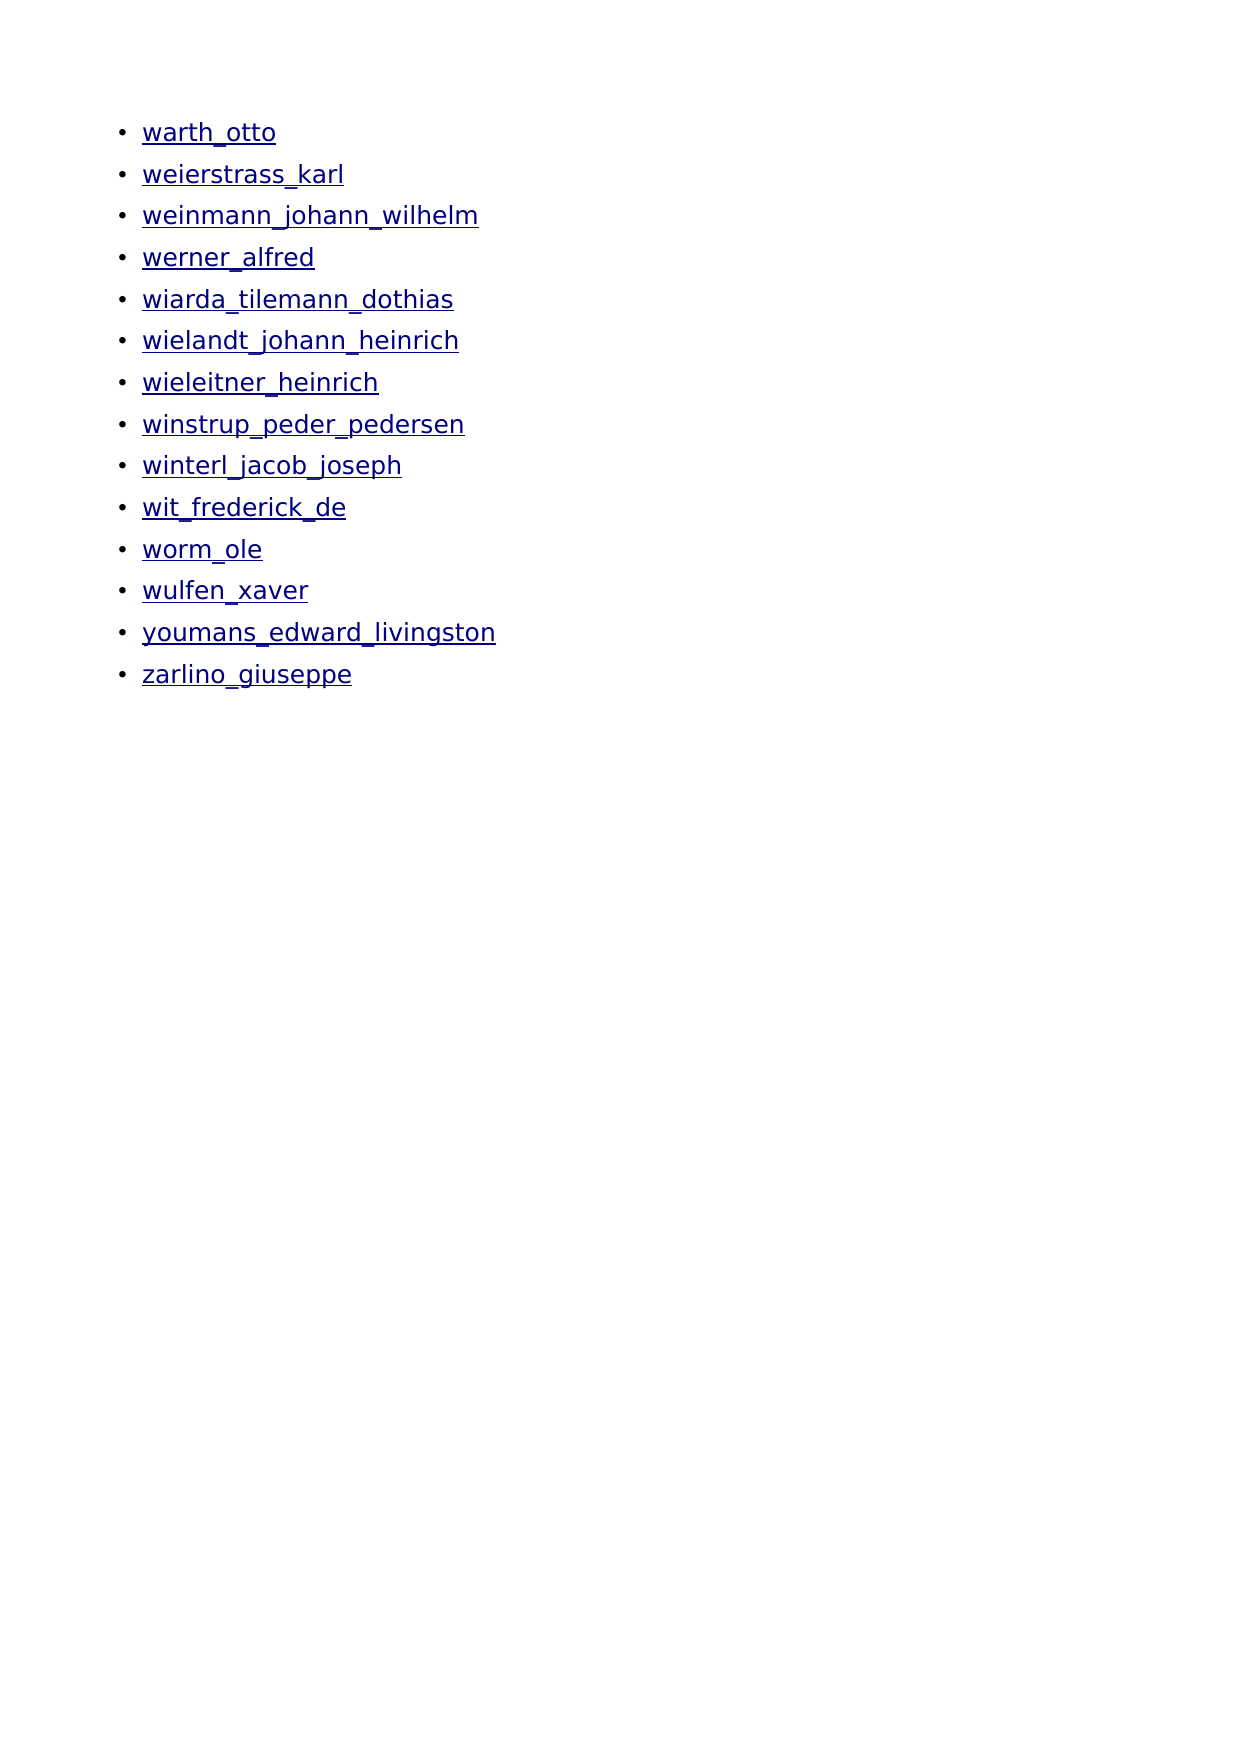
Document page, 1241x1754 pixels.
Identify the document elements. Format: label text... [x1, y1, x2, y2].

list wit_frederick_de [118, 493, 1122, 522]
list weierstrass_karl [118, 160, 1122, 189]
list winstrup_peder_pedersen [118, 410, 1122, 439]
list wieleitner_heinrich [118, 368, 1122, 397]
list warth_otto [118, 118, 1122, 147]
list winterl_jacob_joseph [118, 451, 1122, 481]
list wielandt_johann_heinrich [118, 326, 1122, 356]
list weinmann_johann_wilhelm [118, 201, 1122, 231]
list zarlino_giuseppe [118, 660, 1122, 689]
list wulfen_xaver [118, 576, 1122, 606]
list worm_ole [118, 535, 1122, 564]
list wiarda_tilemann_dothias [118, 285, 1122, 314]
list werner_alfred [118, 243, 1122, 272]
list youmans_edward_livingston [118, 618, 1122, 647]
